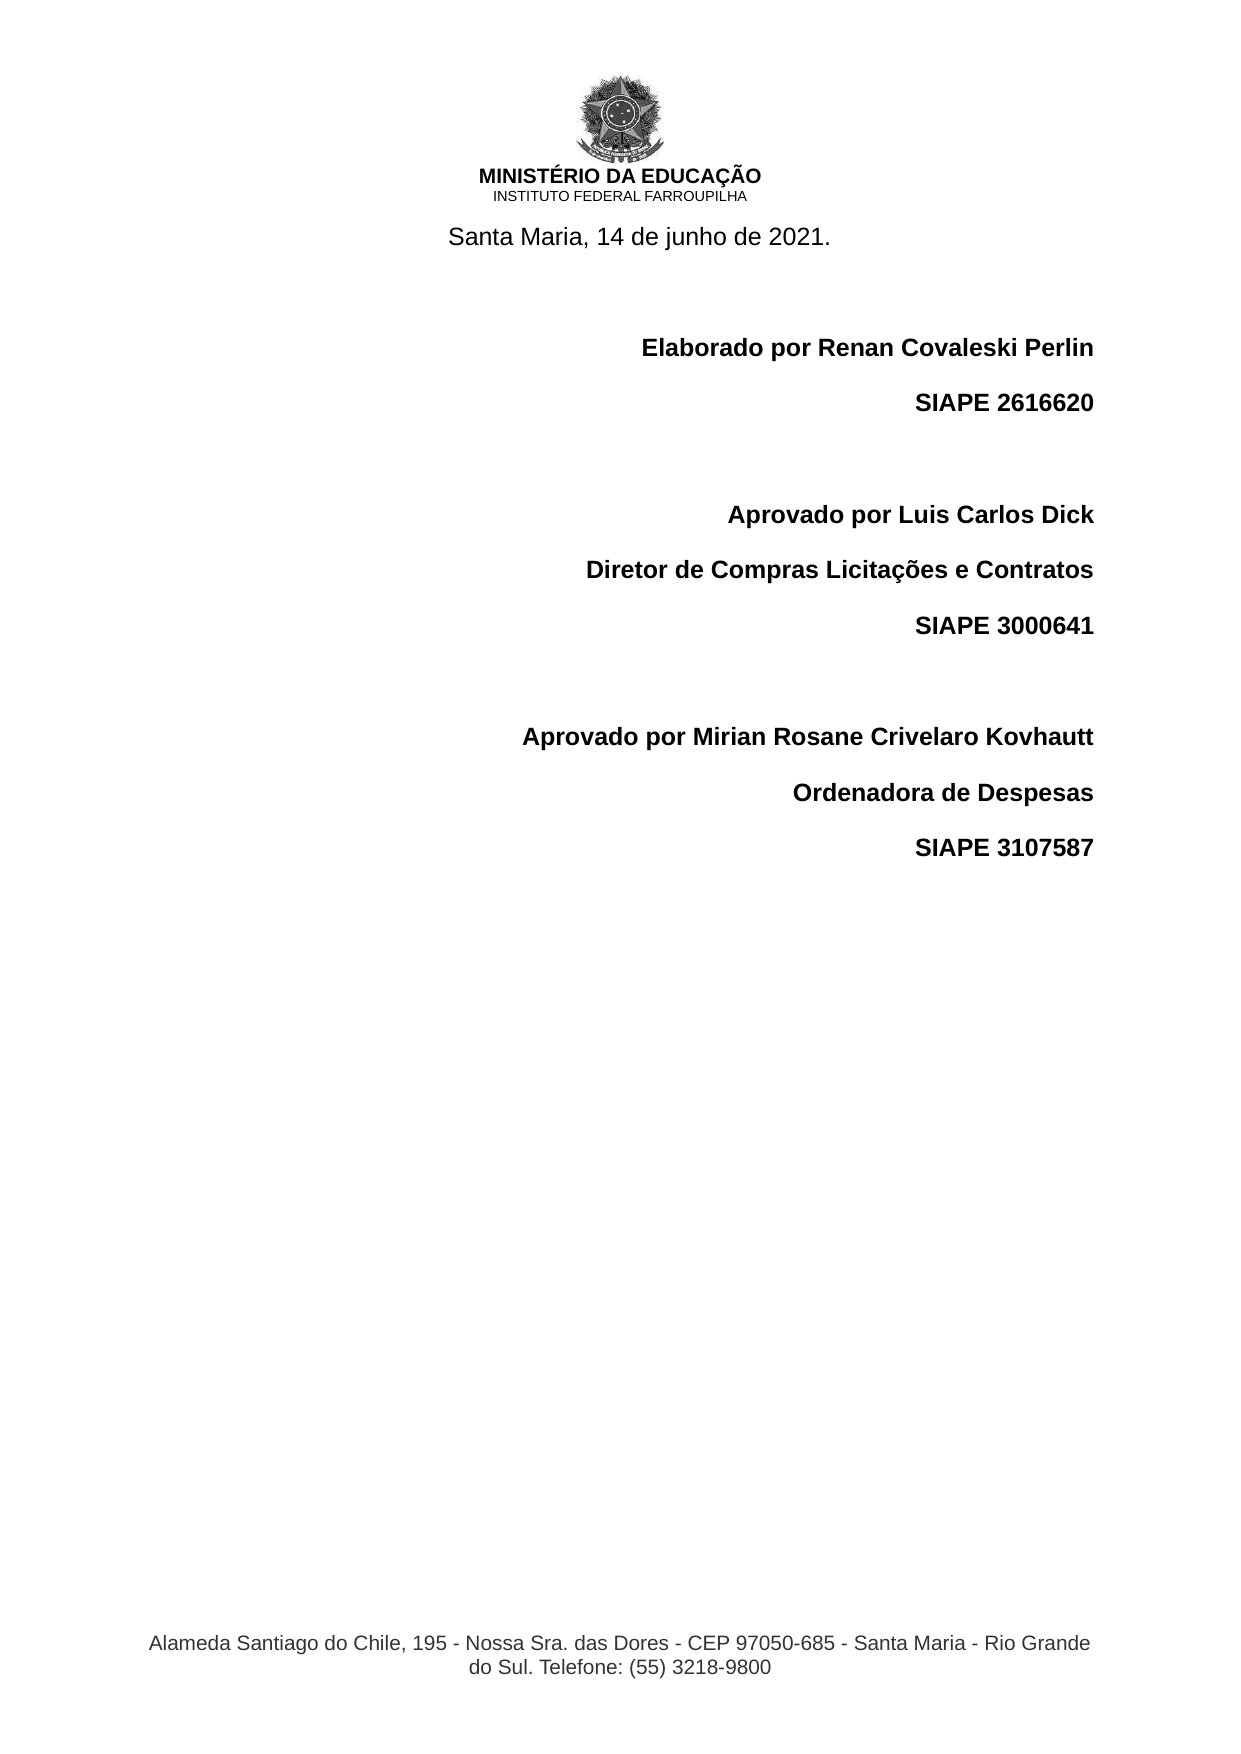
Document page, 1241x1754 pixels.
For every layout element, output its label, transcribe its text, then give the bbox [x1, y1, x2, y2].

text Ordenadora de Despesas [185, 778, 1094, 807]
text Aprovado por Mirian Rosane Crivelaro Kovhautt [185, 722, 1094, 751]
text Diretor de Compras Licitações e Contratos [185, 555, 1094, 584]
text Elaborado por Renan Covaleski Perlin [185, 333, 1094, 362]
text Aprovado por Luis Carlos Dick [185, 500, 1094, 528]
text SIAPE 3107587 [185, 833, 1094, 862]
text SIAPE 3000641 [185, 611, 1094, 640]
text SIAPE 2616620 [185, 388, 1094, 417]
text Santa Maria, 14 de junho de 2021. [185, 222, 1094, 250]
